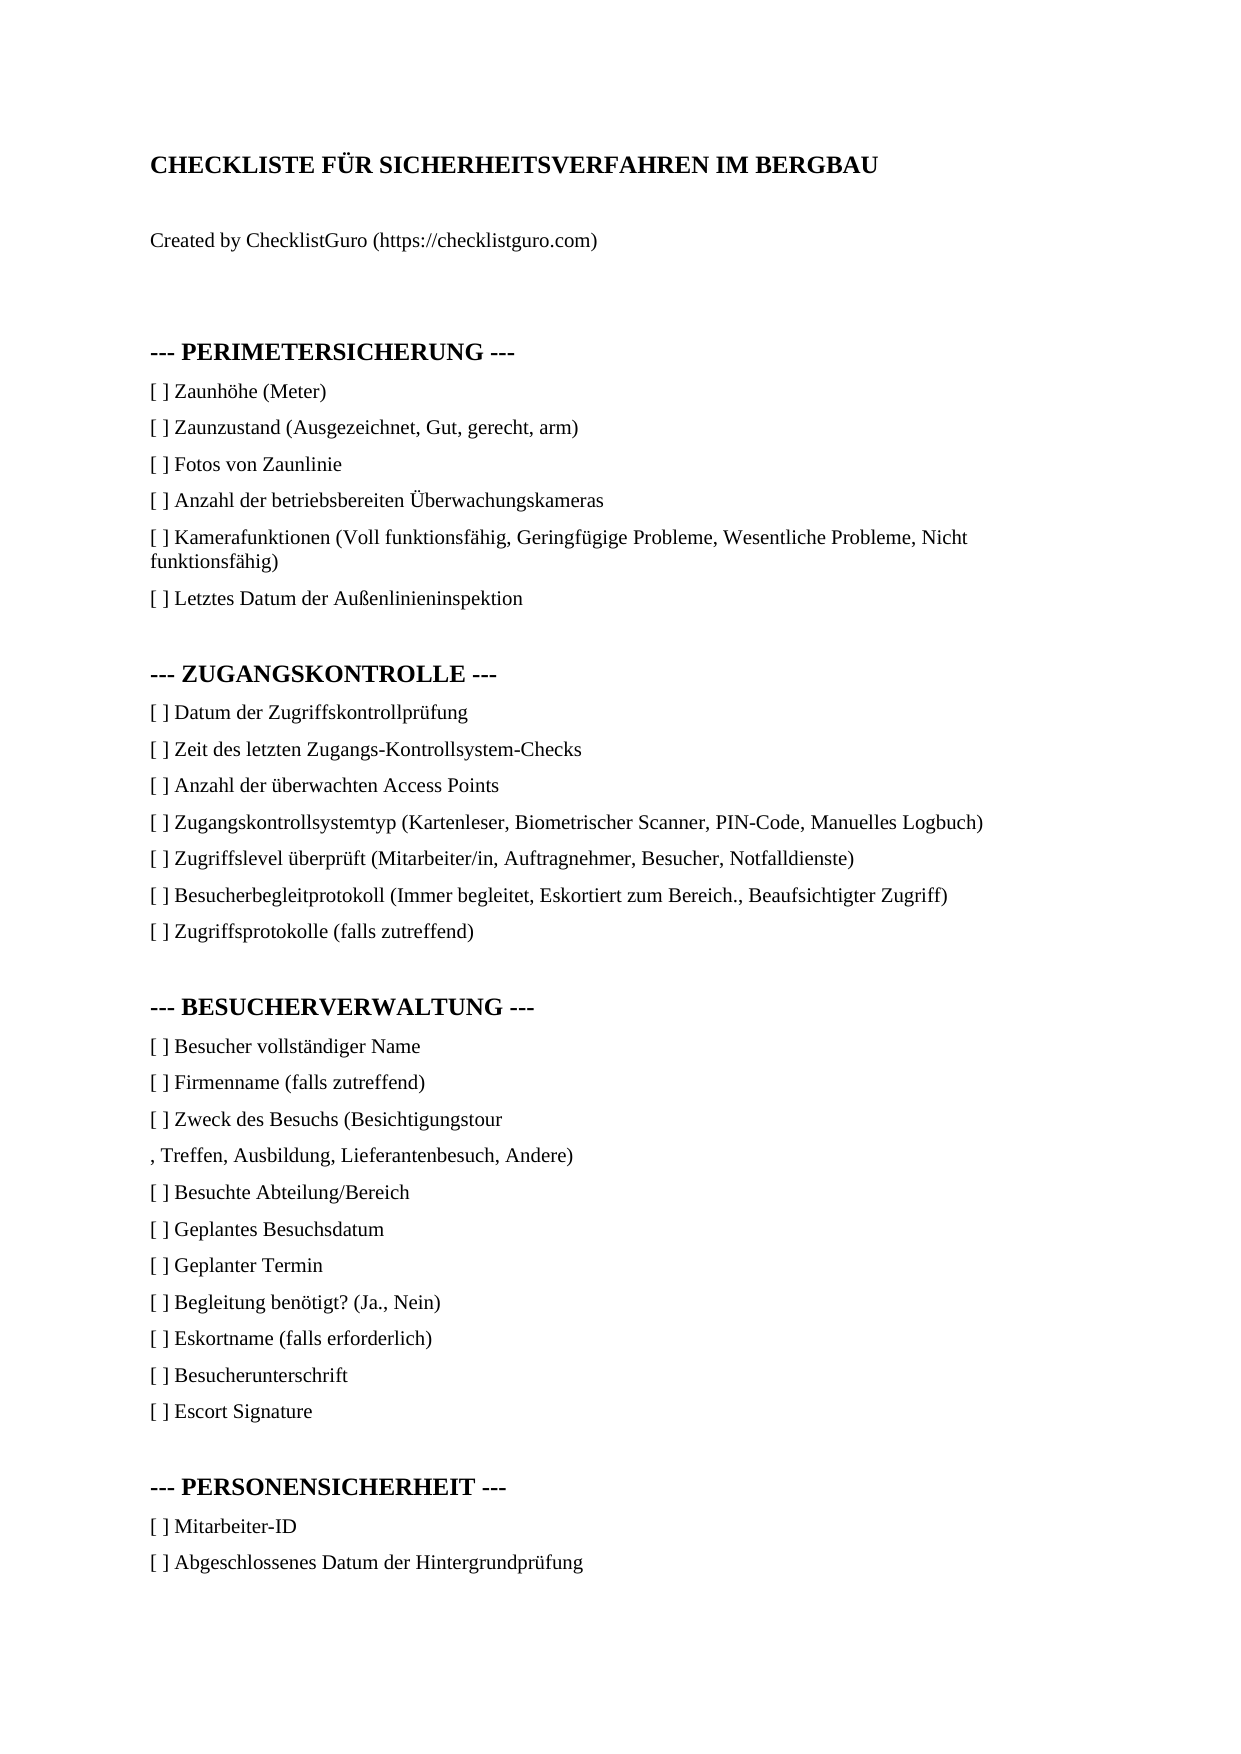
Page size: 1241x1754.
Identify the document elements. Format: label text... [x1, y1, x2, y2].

text [ ] Begleitung benötigt? (Ja., Nein) [150, 1290, 1090, 1314]
text [ ] Anzahl der überwachten Access Points [150, 773, 1090, 797]
text , Treffen, Ausbildung, Lieferantenbesuch, Andere) [150, 1143, 1090, 1167]
text [ ] Geplanter Termin [150, 1253, 1090, 1277]
text [ ] Zugriffslevel überprüft (Mitarbeiter/in, Auftragnehmer, Besucher, Notfalldienste) [150, 846, 1090, 870]
text --- PERIMETERSICHERUNG --- [150, 337, 1090, 366]
text [ ] Zugangskontrollsystemtyp (Kartenleser, Biometrischer Scanner, PIN-Code, Manuelles Logbuch) [150, 810, 1090, 834]
text [ ] Zweck des Besuchs (Besichtigungstour [150, 1107, 1090, 1131]
text [ ] Geplantes Besuchsdatum [150, 1217, 1090, 1241]
text [ ] Besucherunterschrift [150, 1363, 1090, 1387]
text --- PERSONENSICHERHEIT --- [150, 1472, 1090, 1501]
text [ ] Firmenname (falls zutreffend) [150, 1070, 1090, 1094]
text [ ] Mitarbeiter-ID [150, 1514, 1090, 1538]
text [ ] Besucher vollständiger Name [150, 1034, 1090, 1058]
text Created by ChecklistGuro (https://checklistguro.com) [150, 228, 1090, 252]
text --- BESUCHERVERWALTUNG --- [150, 992, 1090, 1021]
text [ ] Datum der Zugriffskontrollprüfung [150, 700, 1090, 724]
text [ ] Abgeschlossenes Datum der Hintergrundprüfung [150, 1550, 1090, 1574]
text [ ] Besucherbegleitprotokoll (Immer begleitet, Eskortiert zum Bereich., Beaufsichtigter Zugriff) [150, 883, 1090, 907]
text [ ] Letztes Datum der Außenlinieninspektion [150, 586, 1090, 610]
text CHECKLISTE FÜR SICHERHEITSVERFAHREN IM BERGBAU [150, 150, 1090, 179]
text [ ] Anzahl der betriebsbereiten Überwachungskameras [150, 488, 1090, 512]
text [ ] Besuchte Abteilung/Bereich [150, 1180, 1090, 1204]
text --- ZUGANGSKONTROLLE --- [150, 659, 1090, 687]
text [ ] Fotos von Zaunlinie [150, 452, 1090, 476]
text [ ] Zaunhöhe (Meter) [150, 379, 1090, 403]
text [ ] Escort Signature [150, 1399, 1090, 1423]
text [ ] Zeit des letzten Zugangs-Kontrollsystem-Checks [150, 737, 1090, 761]
text [ ] Eskortname (falls erforderlich) [150, 1326, 1090, 1350]
text [ ] Zugriffsprotokolle (falls zutreffend) [150, 919, 1090, 943]
text [ ] Zaunzustand (Ausgezeichnet, Gut, gerecht, arm) [150, 415, 1090, 439]
text [ ] Kamerafunktionen (Voll funktionsfähig, Geringfügige Probleme, Wesentliche Probleme, Nicht funktionsfähig) [150, 525, 1090, 573]
